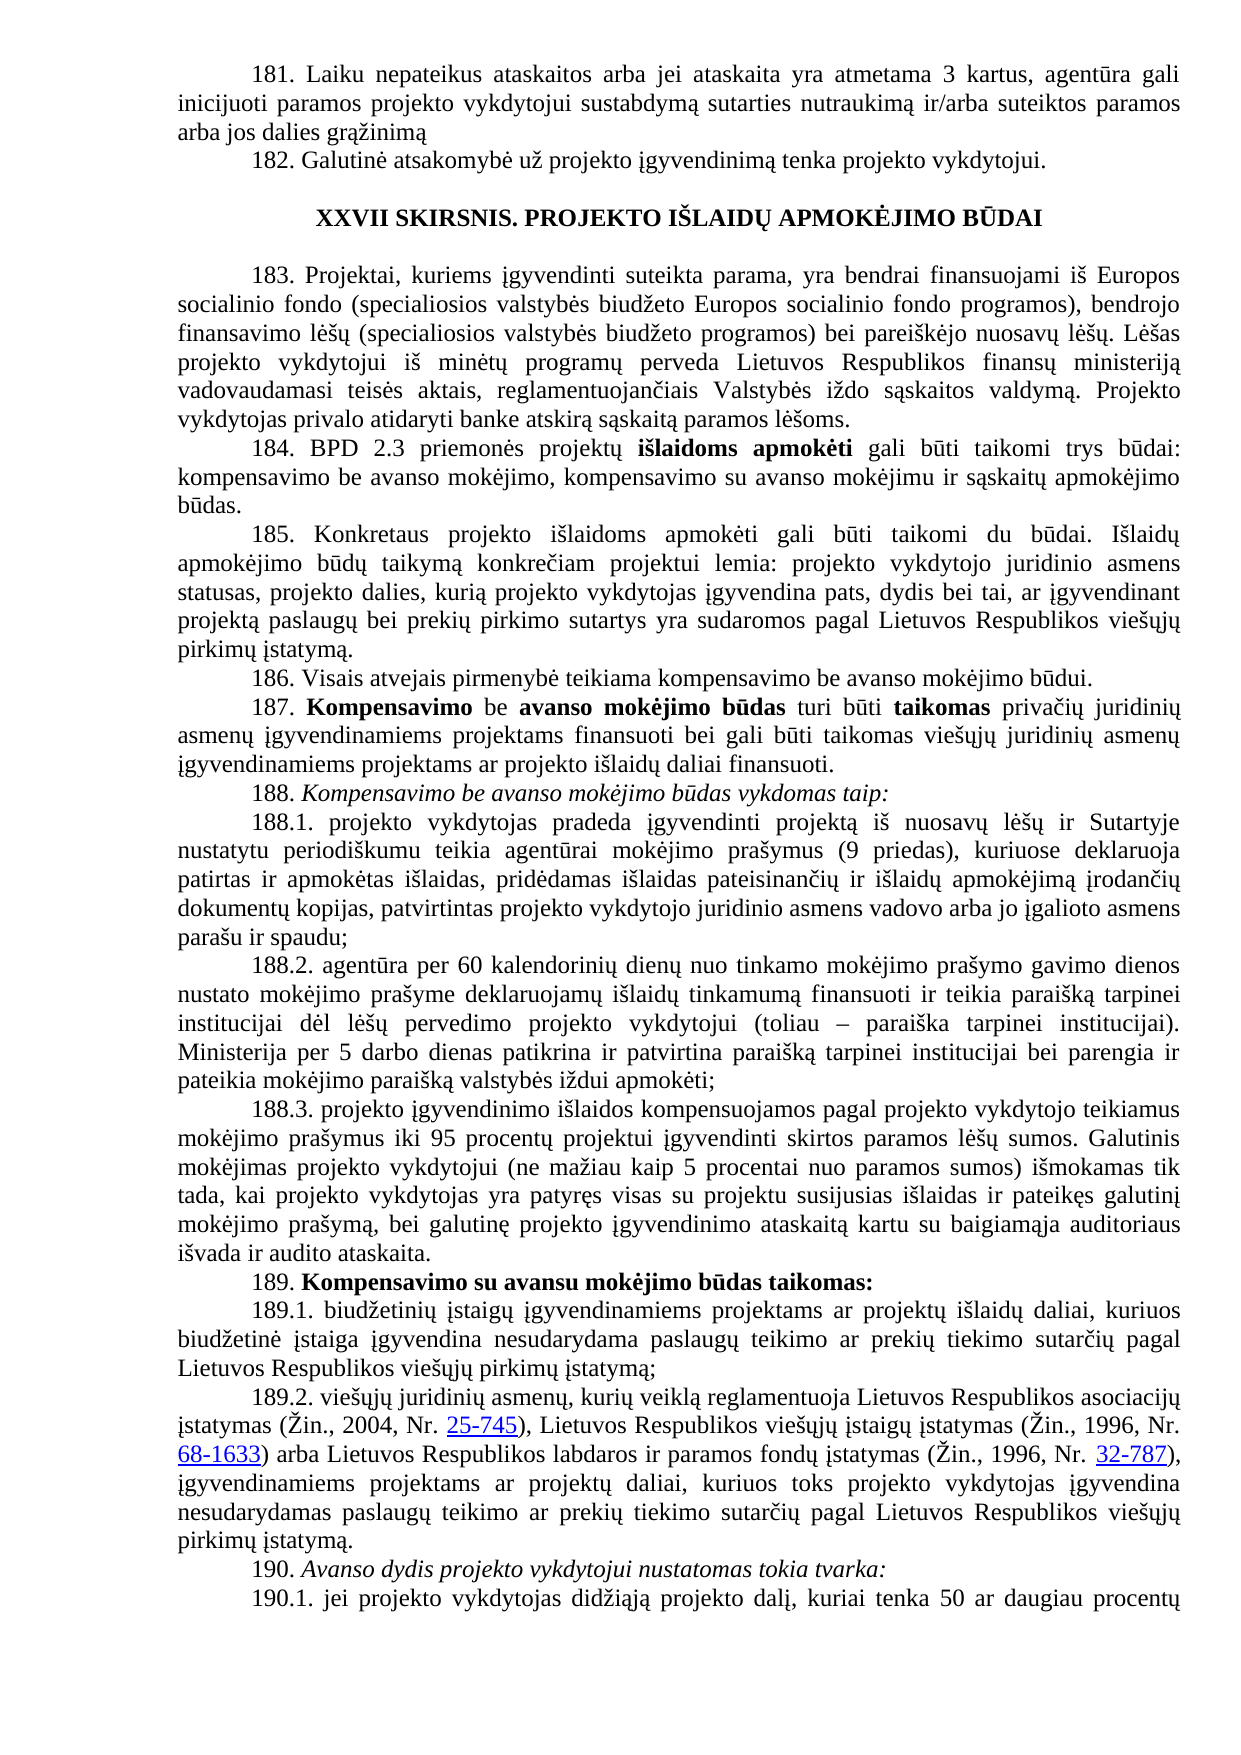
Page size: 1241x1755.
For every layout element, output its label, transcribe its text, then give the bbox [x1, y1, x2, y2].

text 189.1. biudžetinių įstaigų įgyvendinamiems projektams ar projektų išlaidų daliai, kuriuos biudžetinė įstaiga įgyvendina nesudarydama paslaugų teikimo ar prekių tiekimo sutarčių pagal Lietuvos Respublikos viešųjų pirkimų įstatymą; [177, 1295, 1181, 1382]
text 188. Kompensavimo be avanso mokėjimo būdas vykdomas taip: [177, 778, 1181, 807]
text 188.3. projekto įgyvendinimo išlaidos kompensuojamos pagal projekto vykdytojo teikiamus mokėjimo prašymus iki 95 procentų projektui įgyvendinti skirtos paramos lėšų sumos. Galutinis mokėjimas projekto vykdytojui (ne mažiau kaip 5 procentai nuo paramos sumos) išmokamas tik tada, kai projekto vykdytojas yra patyręs visas su projektu susijusias išlaidas ir pateikęs galutinį mokėjimo prašymą, bei galutinę projekto įgyvendinimo ataskaitą kartu su baigiamąja auditoriaus išvada ir audito ataskaita. [177, 1094, 1181, 1267]
text 188.2. agentūra per 60 kalendorinių dienų nuo tinkamo mokėjimo prašymo gavimo dienos nustato mokėjimo prašyme deklaruojamų išlaidų tinkamumą finansuoti ir teikia paraišką tarpinei institucijai dėl lėšų pervedimo projekto vykdytojui (toliau – paraiška tarpinei institucijai). Ministerija per 5 darbo dienas patikrina ir patvirtina paraišką tarpinei institucijai bei parengia ir pateikia mokėjimo paraišką valstybės iždui apmokėti; [177, 950, 1181, 1094]
text 184. BPD 2.3 priemonės projektų išlaidoms apmokėti gali būti taikomi trys būdai: kompensavimo be avanso mokėjimo, kompensavimo su avanso mokėjimu ir sąskaitų apmokėjimo būdas. [177, 433, 1181, 519]
text 189.2. viešųjų juridinių asmenų, kurių veiklą reglamentuoja Lietuvos Respublikos asociacijų įstatymas (Žin., 2004, Nr. 25-745), Lietuvos Respublikos viešųjų įstaigų įstatymas (Žin., 1996, Nr. 68-1633) arba Lietuvos Respublikos labdaros ir paramos fondų įstatymas (Žin., 1996, Nr. 32-787), įgyvendinamiems projektams ar projektų daliai, kuriuos toks projekto vykdytojas įgyvendina nesudarydamas paslaugų teikimo ar prekių tiekimo sutarčių pagal Lietuvos Respublikos viešųjų pirkimų įstatymą. [177, 1382, 1181, 1554]
text 185. Konkretaus projekto išlaidoms apmokėti gali būti taikomi du būdai. Išlaidų apmokėjimo būdų taikymą konkrečiam projektui lemia: projekto vykdytojo juridinio asmens statusas, projekto dalies, kurią projekto vykdytojas įgyvendina pats, dydis bei tai, ar įgyvendinant projektą paslaugų bei prekių pirkimo sutartys yra sudaromos pagal Lietuvos Respublikos viešųjų pirkimų įstatymą. [177, 519, 1181, 663]
text XXVII SKIRSNIS. PROJEKTO IŠLAIDŲ APMOKĖJIMO BŪDAI [177, 203, 1181, 232]
text 189. Kompensavimo su avansu mokėjimo būdas taikomas: [177, 1267, 1181, 1295]
text 183. Projektai, kuriems įgyvendinti suteikta parama, yra bendrai finansuojami iš Europos socialinio fondo (specialiosios valstybės biudžeto Europos socialinio fondo programos), bendrojo finansavimo lėšų (specialiosios valstybės biudžeto programos) bei pareiškėjo nuosavų lėšų. Lėšas projekto vykdytojui iš minėtų programų perveda Lietuvos Respublikos finansų ministeriją vadovaudamasi teisės aktais, reglamentuojančiais Valstybės iždo sąskaitos valdymą. Projekto vykdytojas privalo atidaryti banke atskirą sąskaitą paramos lėšoms. [177, 260, 1181, 433]
text 188.1. projekto vykdytojas pradeda įgyvendinti projektą iš nuosavų lėšų ir Sutartyje nustatytu periodiškumu teikia agentūrai mokėjimo prašymus (9 priedas), kuriuose deklaruoja patirtas ir apmokėtas išlaidas, pridėdamas išlaidas pateisinančių ir išlaidų apmokėjimą įrodančių dokumentų kopijas, patvirtintas projekto vykdytojo juridinio asmens vadovo arba jo įgalioto asmens parašu ir spaudu; [177, 807, 1181, 950]
text 187. Kompensavimo be avanso mokėjimo būdas turi būti taikomas privačių juridinių asmenų įgyvendinamiems projektams finansuoti bei gali būti taikomas viešųjų juridinių asmenų įgyvendinamiems projektams ar projekto išlaidų daliai finansuoti. [177, 692, 1181, 778]
text 181. Laiku nepateikus ataskaitos arba jei ataskaita yra atmetama 3 kartus, agentūra gali inicijuoti paramos projekto vykdytojui sustabdymą sutarties nutraukimą ir/arba suteiktos paramos arba jos dalies grąžinimą [177, 59, 1181, 145]
text 182. Galutinė atsakomybė už projekto įgyvendinimą tenka projekto vykdytojui. [177, 145, 1181, 174]
text 186. Visais atvejais pirmenybė teikiama kompensavimo be avanso mokėjimo būdui. [177, 663, 1181, 692]
text 190. Avanso dydis projekto vykdytojui nustatomas tokia tvarka: [177, 1554, 1181, 1583]
text 190.1. jei projekto vykdytojas didžiąją projekto dalį, kuriai tenka 50 ar daugiau procentų [177, 1583, 1181, 1612]
